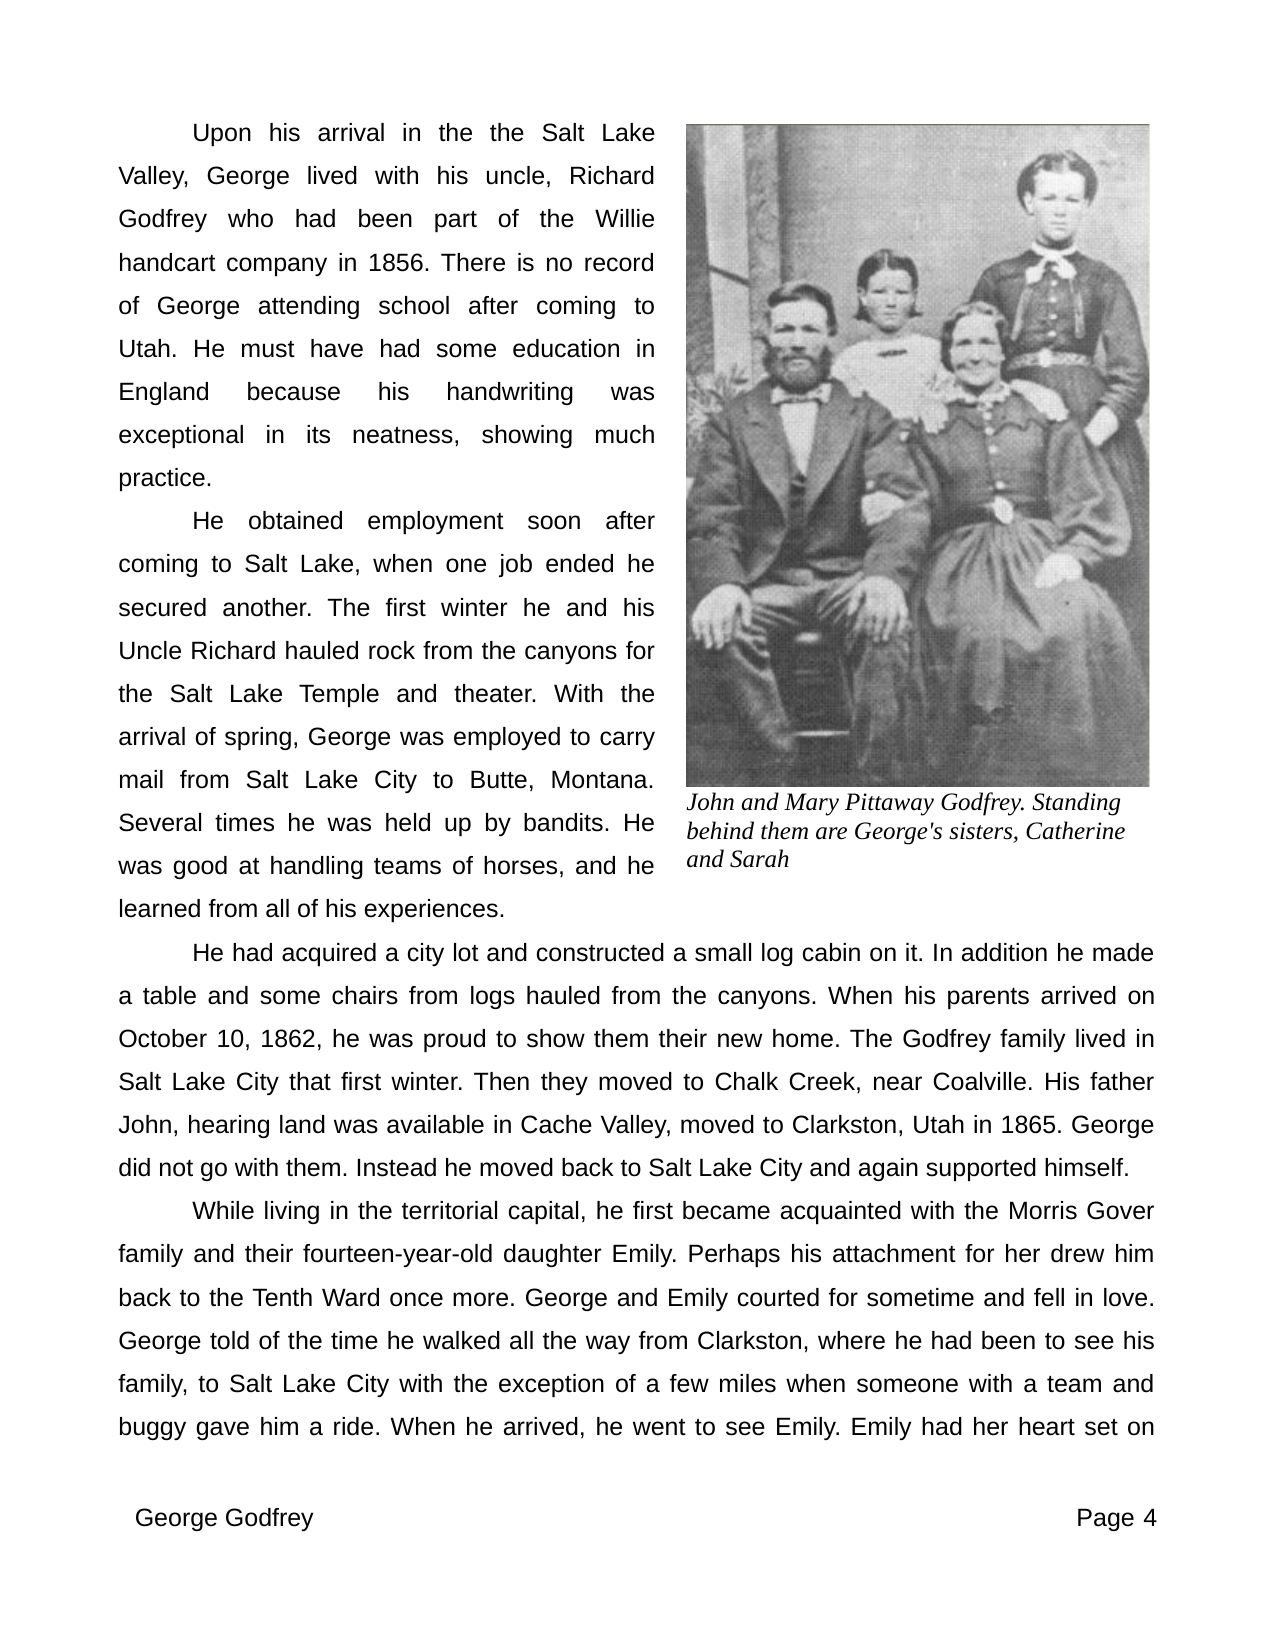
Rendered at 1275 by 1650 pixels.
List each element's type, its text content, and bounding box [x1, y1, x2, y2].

text He obtained employment soon after coming to Salt Lake, when one job ended he secured another. The first winter he and his Uncle Richard hauled rock from the canyons for the Salt Lake Temple and theater. With the arrival of spring, George was employed to carry mail from Salt Lake City to Butte, Montana. Several times he was held up by bandits. He was good at handling teams of horses, and he learned from all of his experiences. [118, 506, 1157, 923]
text Upon his arrival in the the Salt Lake Valley, George lived with his uncle, Richard Godfrey who had been part of the Willie handcart company in 1856. There is no record of George attending school after coming to Utah. He must have had some education in England because his handwriting was exceptional in its neatness, showing much practice. [118, 118, 1157, 492]
text John and Mary Pittaway Godfrey. Standing behind them are George's sisters, Catherine and Sarah [686, 787, 1150, 873]
text He had acquired a city lot and constructed a small log cabin on it. In addition he made a table and some chairs from logs hauled from the canyons. When his parents arrived on October 10, 1862, he was proud to show them their new home. The Godfrey family lived in Salt Lake City that first winter. Then they moved to Chalk Creek, near Coalville. His father John, hearing land was available in Cache Valley, moved to Clarkston, Utah in 1865. George did not go with them. Instead he moved back to Salt Lake City and again supported himself. [118, 937, 1157, 1182]
text While living in the territorial capital, he first became acquainted with the Morris Gover family and their fourteen-year-old daughter Emily. Perhaps his attachment for her drew him back to the Tenth Ward once more. George and Emily courted for sometime and fell in love. George told of the time he walked all the way from Clarkston, where he had been to see his family, to Salt Lake City with the exception of a few miles when someone with a team and buggy gave him a ride. When he arrived, he went to see Emily. Emily had her heart set on [118, 1196, 1157, 1441]
picture [686, 124, 1151, 787]
